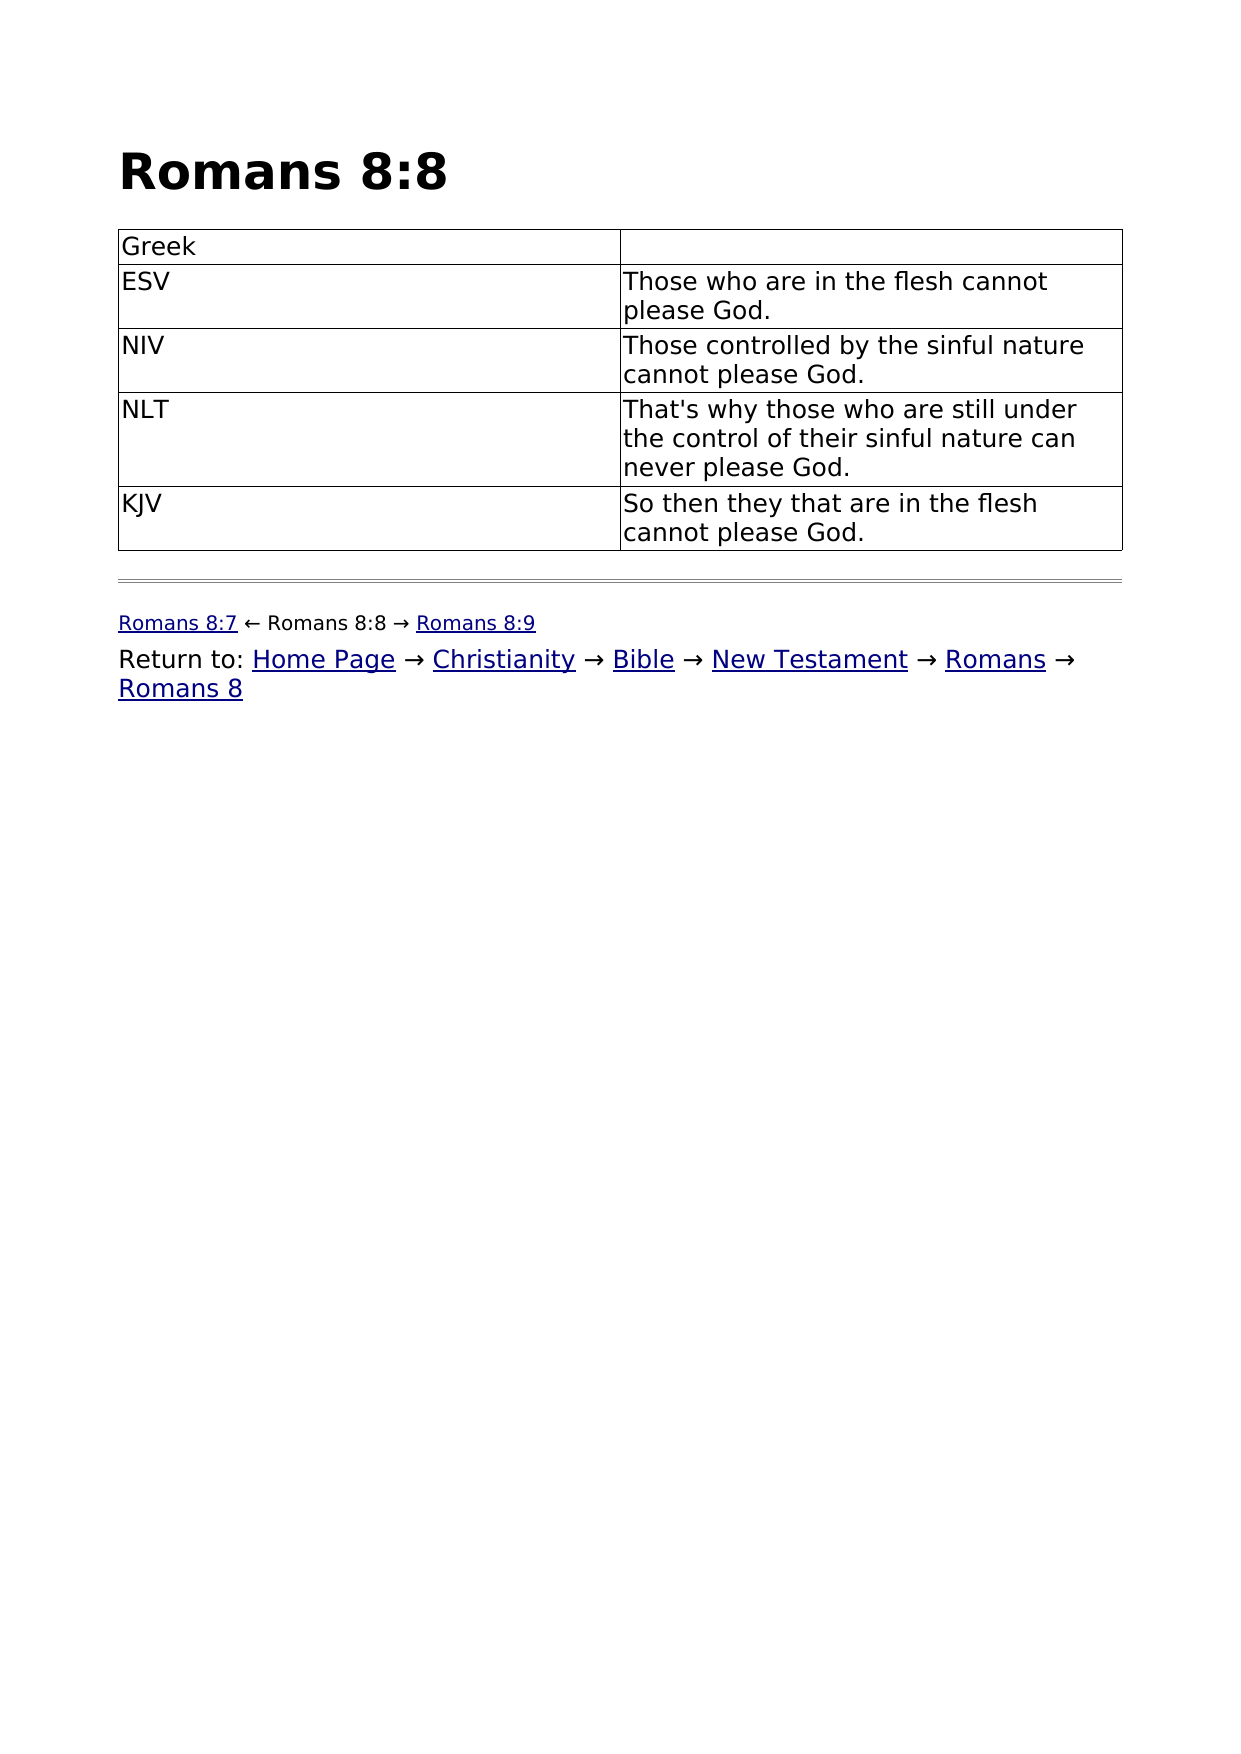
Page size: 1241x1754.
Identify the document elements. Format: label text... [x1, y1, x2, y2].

table_cell Those controlled by the sinful nature cannot please God. [621, 329, 1122, 392]
table_cell NLT [119, 393, 620, 486]
table_cell So then they that are in the flesh cannot please God. [621, 487, 1122, 550]
subtitle Romans 8:8 [118, 143, 1122, 201]
table_cell ESV [119, 265, 620, 328]
table_header Greek [119, 230, 620, 264]
table_cell KJV [119, 487, 620, 550]
table_cell NIV [119, 329, 620, 392]
text Romans 8:7 ← Romans 8:8 → Romans 8:9 [118, 611, 1122, 645]
text Return to: Home Page → Christianity → Bible → New Testament → Romans → Romans 8 [118, 645, 1122, 704]
table_header [621, 230, 1122, 264]
table_cell That's why those who are still under the control of their sinful nature can never please God. [621, 393, 1122, 486]
table_cell Those who are in the flesh cannot please God. [621, 265, 1122, 328]
